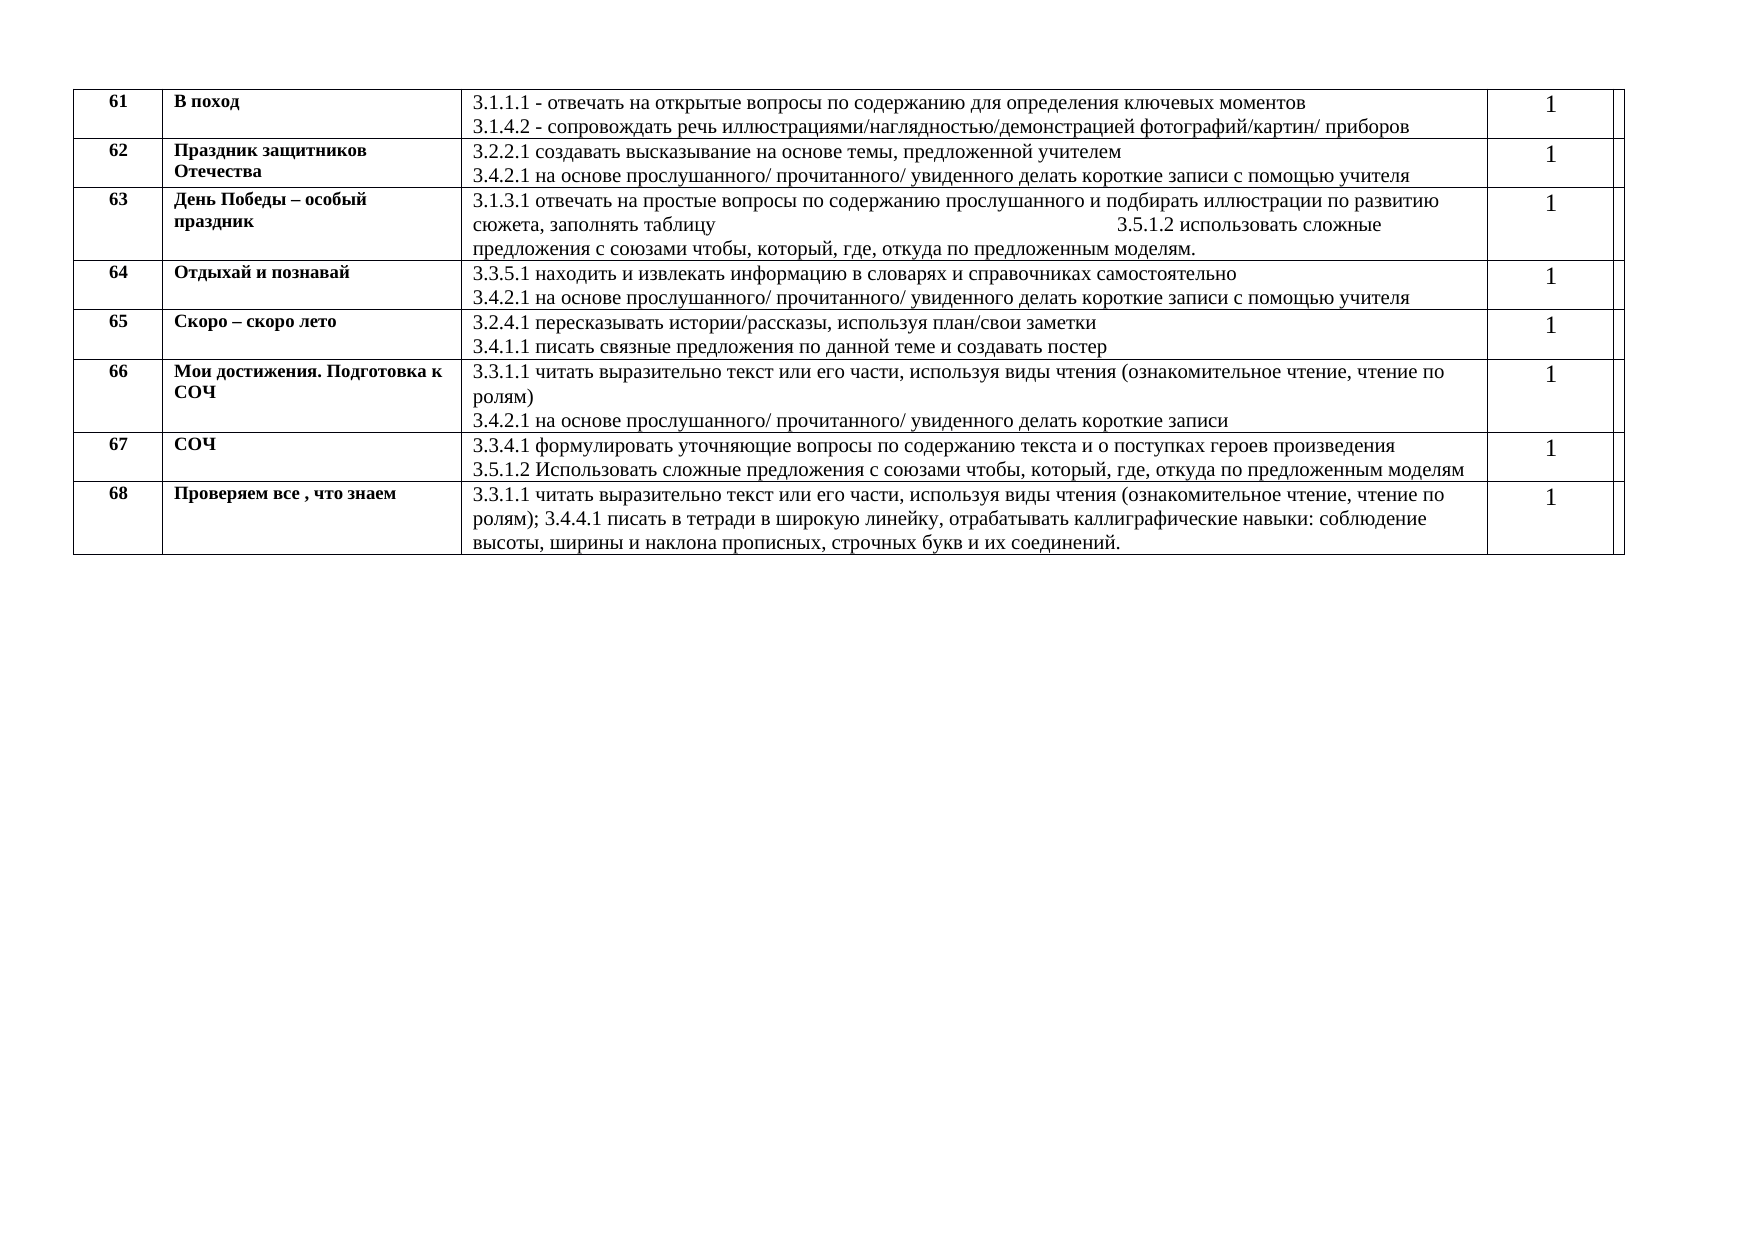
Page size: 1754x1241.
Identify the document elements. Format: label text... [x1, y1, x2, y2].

table_cell [1614, 261, 1624, 309]
table_cell Праздник защитников Отечества [163, 139, 461, 187]
table_cell 1 [1488, 188, 1613, 260]
table_cell 1 [1488, 139, 1613, 187]
table_cell 1 [1488, 261, 1613, 309]
table_cell 1 [1488, 433, 1613, 481]
table_cell Отдыхай и познавай [163, 261, 461, 309]
table_cell 3.3.5.1 находить и извлекать информацию в словарях и справочниках самостоятельно 3.4.2.1 на основе прослушанного/ прочитанного/ увиденного делать короткие записи с помощью учителя [462, 261, 1487, 309]
table_cell День Победы – особый праздник [163, 188, 461, 260]
table_cell 63 [74, 188, 162, 260]
table_cell [1614, 188, 1624, 260]
table_cell [1614, 482, 1624, 554]
table_cell Мои достижения. Подготовка к СОЧ [163, 360, 461, 432]
table_cell 1 [1488, 482, 1613, 554]
table_cell [1614, 360, 1624, 432]
table_cell 65 [74, 310, 162, 358]
table_cell 62 [74, 139, 162, 187]
table_cell 3.3.1.1 читать выразительно текст или его части, используя виды чтения (ознакомительное чтение, чтение по ролям) 3.4.2.1 на основе прослушанного/ прочитанного/ увиденного делать короткие записи [462, 360, 1487, 432]
table_cell 3.3.4.1 формулировать уточняющие вопросы по содержанию текста и о поступках героев произведения 3.5.1.2 Использовать сложные предложения с союзами чтобы, который, где, откуда по предложенным моделям [462, 433, 1487, 481]
table_cell 3.1.1.1 - отвечать на открытые вопросы по содержанию для определения ключевых моментов 3.1.4.2 - сопровождать речь иллюстрациями/наглядностью/демонстрацией фотографий/картин/ приборов [462, 90, 1487, 138]
table_cell 66 [74, 360, 162, 432]
table_cell СОЧ [163, 433, 461, 481]
table_cell 1 [1488, 90, 1613, 138]
table_cell 64 [74, 261, 162, 309]
table_cell 3.1.3.1 отвечать на простые вопросы по содержанию прослушанного и подбирать иллюстрации по развитию сюжета, заполнять таблицу 3.5.1.2 использовать сложные предложения с союзами чтобы, который, где, откуда по предложенным моделям. [462, 188, 1487, 260]
table_cell 3.2.2.1 создавать высказывание на основе темы, предложенной учителем 3.4.2.1 на основе прослушанного/ прочитанного/ увиденного делать короткие записи с помощью учителя [462, 139, 1487, 187]
table_cell 61 [74, 90, 162, 138]
table_cell [1614, 139, 1624, 187]
table_cell 1 [1488, 360, 1613, 432]
table_cell [1614, 310, 1624, 358]
table_cell Проверяем все , что знаем [163, 482, 461, 554]
table_cell Скоро – скоро лето [163, 310, 461, 358]
table_cell [1614, 90, 1624, 138]
table_cell 67 [74, 433, 162, 481]
table_cell [1614, 433, 1624, 481]
table_cell 3.2.4.1 пересказывать истории/рассказы, используя план/свои заметки 3.4.1.1 писать связные предложения по данной теме и создавать постер [462, 310, 1487, 358]
table_cell 68 [74, 482, 162, 554]
table_cell 3.3.1.1 читать выразительно текст или его части, используя виды чтения (ознакомительное чтение, чтение по ролям); 3.4.4.1 писать в тетради в широкую линейку, отрабатывать каллиграфические навыки: соблюдение высоты, ширины и наклона прописных, строчных букв и их соединений. [462, 482, 1487, 554]
table_cell В поход [163, 90, 461, 138]
table_cell 1 [1488, 310, 1613, 358]
